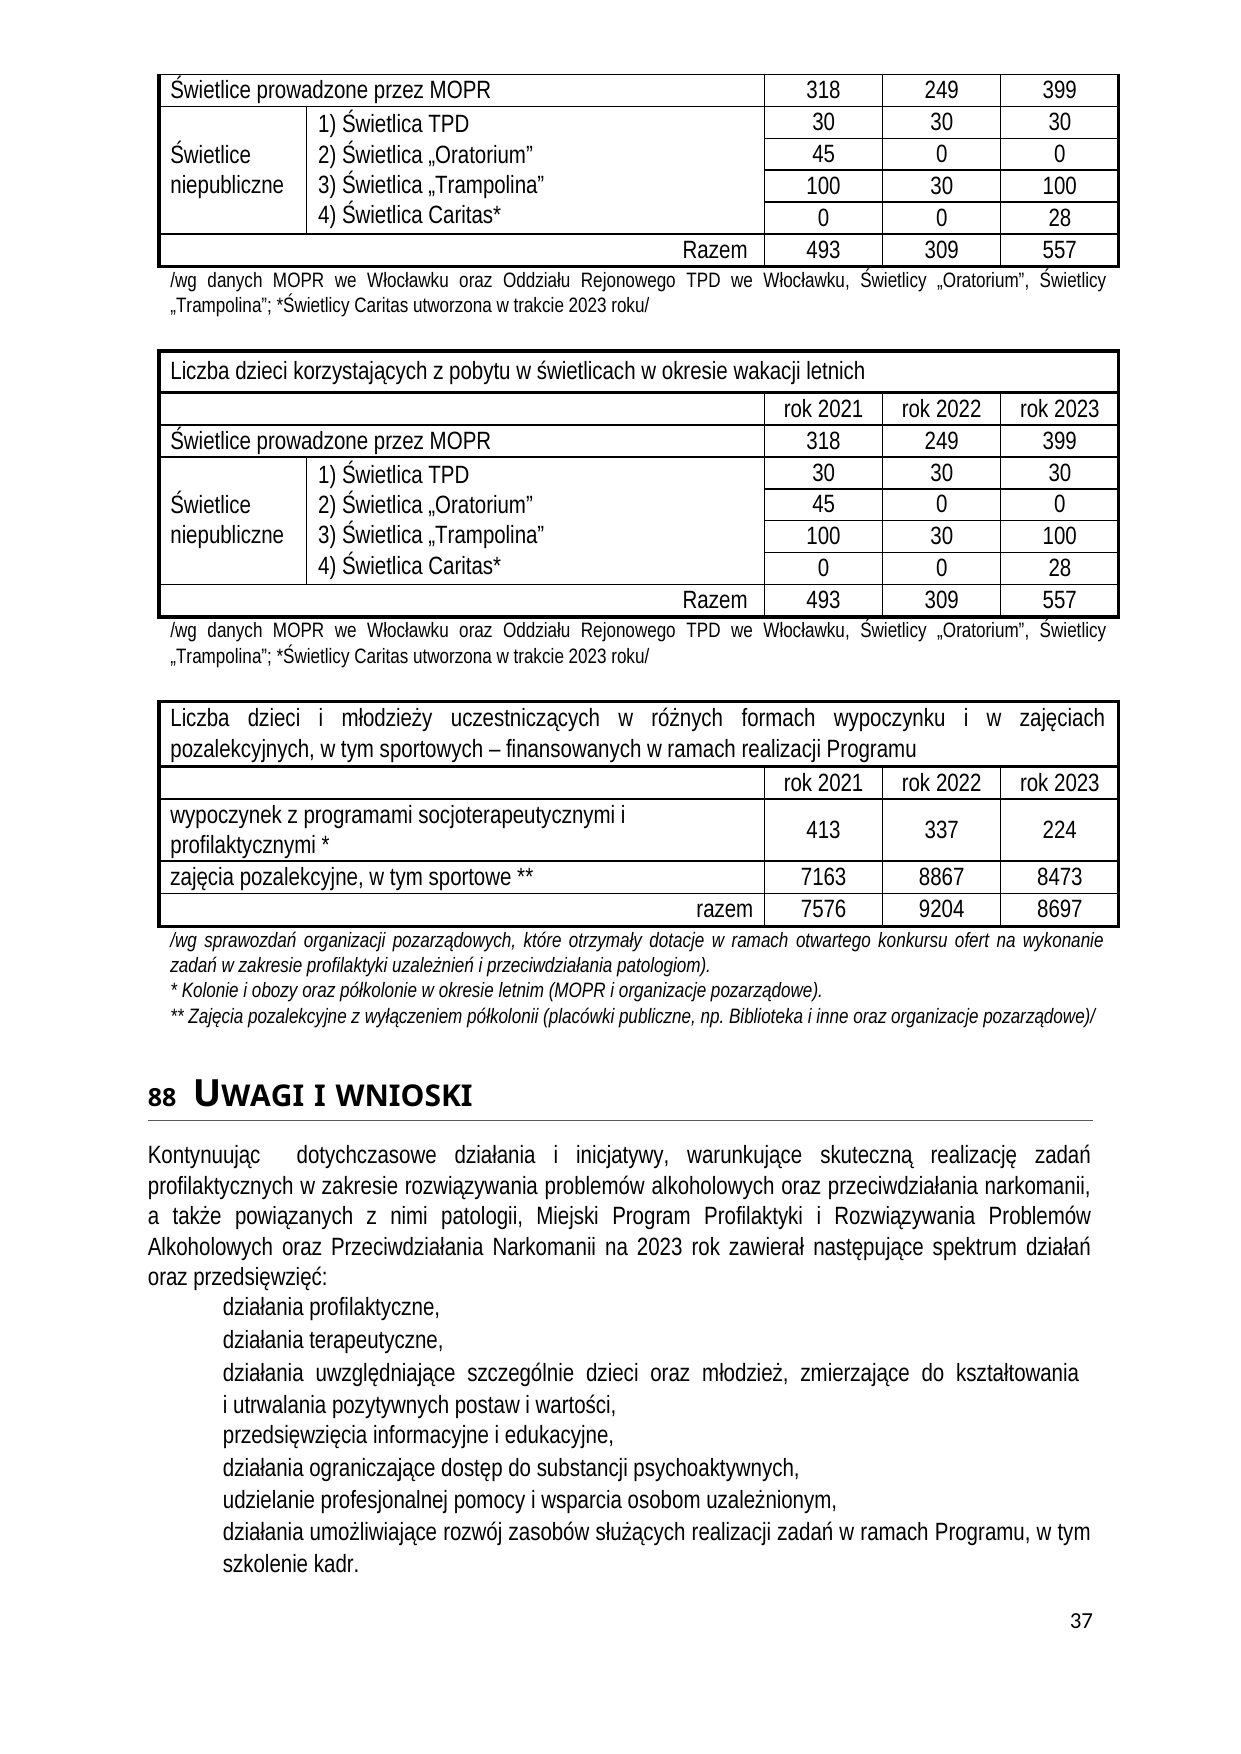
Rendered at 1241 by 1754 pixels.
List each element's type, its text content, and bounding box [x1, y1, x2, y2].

list udzielanie profesjonalnej pomocy i wsparcia osobom uzależnionym, [185, 1484, 1093, 1515]
table_cell /wg danych MOPR we Włocławku oraz Oddziału Rejonowego TPD we Włocławku, Świetlicy „Oratorium”, Świetlicy „Trampolina”; *Świetlicy Caritas utworzona w trakcie 2023 roku/ [159, 268, 1119, 319]
table_cell 309 [883, 585, 1000, 615]
table_cell 493 [765, 585, 882, 615]
table_cell 249 [883, 75, 1000, 106]
table_cell 413 [765, 800, 882, 860]
table_cell 318 [765, 75, 882, 106]
table_cell 45 [765, 490, 882, 520]
table_cell 0 [765, 553, 882, 583]
list działania profilaktyczne, [185, 1292, 1093, 1323]
table_cell Świetlice niepubliczne [161, 107, 306, 233]
table_cell 0 [883, 203, 1000, 233]
table_cell 30 [1001, 107, 1117, 137]
table_cell rok 2023 [1001, 394, 1117, 424]
table_cell 399 [1001, 426, 1117, 456]
table_cell [161, 768, 764, 798]
table_cell 8697 [1001, 894, 1117, 924]
table_cell 7576 [765, 894, 882, 924]
table_cell Świetlice prowadzone przez MOPR [161, 75, 764, 106]
table_cell 9204 [883, 894, 1000, 924]
text Kontynuując dotychczasowe działania i inicjatywy, warunkujące skuteczną realizację zadań profilaktycznych w zakresie rozwiązywania problemów alkoholowych oraz przeciwdziałania narkomanii, a także powiązanych z nimi patologii, Miejski Program Profilaktyki i Rozwiązywania Problemów Alkoholowych oraz Przeciwdziałania Narkomanii na 2023 rok zawierał następujące spektrum działań oraz przedsięwzięć: [148, 1141, 1093, 1290]
table_cell 28 [1001, 553, 1117, 583]
table_cell 224 [1001, 800, 1117, 860]
table_cell Razem [161, 235, 764, 265]
table_cell 0 [883, 553, 1000, 583]
table_cell 100 [765, 521, 882, 552]
table_cell rok 2023 [1001, 768, 1117, 798]
table_cell 493 [765, 235, 882, 265]
table_cell 100 [765, 171, 882, 201]
list działania umożliwiające rozwój zasobów służących realizacji zadań w ramach Programu, w tym szkolenie kadr. [185, 1517, 1093, 1577]
table_cell razem [161, 894, 764, 924]
table_cell 30 [883, 458, 1000, 488]
table_cell Razem [161, 585, 764, 615]
table_cell zajęcia pozalekcyjne, w tym sportowe ** [161, 862, 764, 892]
table_cell 399 [1001, 75, 1117, 106]
list działania uwzględniające szczególnie dzieci oraz młodzież, zmierzające do kształtowania i utrwalania pozytywnych postaw i wartości, [185, 1357, 1093, 1419]
table_cell [161, 394, 764, 424]
table_cell 100 [1001, 521, 1117, 552]
table_cell 0 [1001, 139, 1117, 169]
table_cell 30 [765, 107, 882, 137]
table_header Liczba dzieci i młodzieży uczestniczących w różnych formach wypoczynku i w zajęciach pozalekcyjnych, w tym sportowych – finansowanych w ramach realizacji Programu [161, 703, 1117, 764]
table_cell 309 [883, 235, 1000, 265]
table_cell 1) Świetlica TPD 2) Świetlica „Oratorium” 3) Świetlica „Trampolina” 4) Świetlica Caritas* [307, 107, 764, 233]
table_cell 30 [883, 521, 1000, 552]
table_cell rok 2021 [765, 394, 882, 424]
table_cell /wg danych MOPR we Włocławku oraz Oddziału Rejonowego TPD we Włocławku, Świetlicy „Oratorium”, Świetlicy „Trampolina”; *Świetlicy Caritas utworzona w trakcie 2023 roku/ [159, 619, 1119, 669]
table_cell 557 [1001, 235, 1117, 265]
table_cell 337 [883, 800, 1000, 860]
table_cell 0 [765, 203, 882, 233]
table_cell 45 [765, 139, 882, 169]
table_cell /wg sprawozdań organizacji pozarządowych, które otrzymały dotacje w ramach otwartego konkursu ofert na wykonanie zadań w zakresie profilaktyki uzależnień i przeciwdziałania patologiom). * Kolonie i obozy oraz półkolonie w okresie letnim (MOPR i organizacje pozarządowe). ** Zajęcia pozalekcyjne z wyłączeniem półkolonii (placówki publiczne, np. Biblioteka i inne oraz organizacje pozarządowe)/ [159, 928, 1119, 1029]
table_cell wypoczynek z programami socjoterapeutycznymi i profilaktycznymi * [161, 800, 764, 860]
table_cell 30 [1001, 458, 1117, 488]
table_cell 7163 [765, 862, 882, 892]
table_cell 28 [1001, 203, 1117, 233]
table_cell rok 2022 [883, 394, 1000, 424]
table_cell 8473 [1001, 862, 1117, 892]
table_cell 557 [1001, 585, 1117, 615]
table_cell Świetlice niepubliczne [161, 458, 306, 583]
table_cell 30 [883, 171, 1000, 201]
table_cell rok 2021 [765, 768, 882, 798]
table_cell 0 [883, 490, 1000, 520]
subtitle Uwagi i wnioski [148, 1067, 1093, 1120]
table_cell 0 [1001, 490, 1117, 520]
table_cell 30 [883, 107, 1000, 137]
table_cell 249 [883, 426, 1000, 456]
table_cell 1) Świetlica TPD 2) Świetlica „Oratorium” 3) Świetlica „Trampolina” 4) Świetlica Caritas* [307, 458, 764, 583]
table_header Liczba dzieci korzystających z pobytu w świetlicach w okresie wakacji letnich [161, 353, 1117, 391]
list działania ograniczające dostęp do substancji psychoaktywnych, [185, 1452, 1093, 1483]
table_cell 318 [765, 426, 882, 456]
table_cell 8867 [883, 862, 1000, 892]
list przedsięwzięcia informacyjne i edukacyjne, [185, 1420, 1093, 1451]
table_cell 100 [1001, 171, 1117, 201]
table_cell Świetlice prowadzone przez MOPR [161, 426, 764, 456]
table_cell 0 [883, 139, 1000, 169]
list działania terapeutyczne, [185, 1325, 1093, 1356]
table_cell 30 [765, 458, 882, 488]
table_cell rok 2022 [883, 768, 1000, 798]
